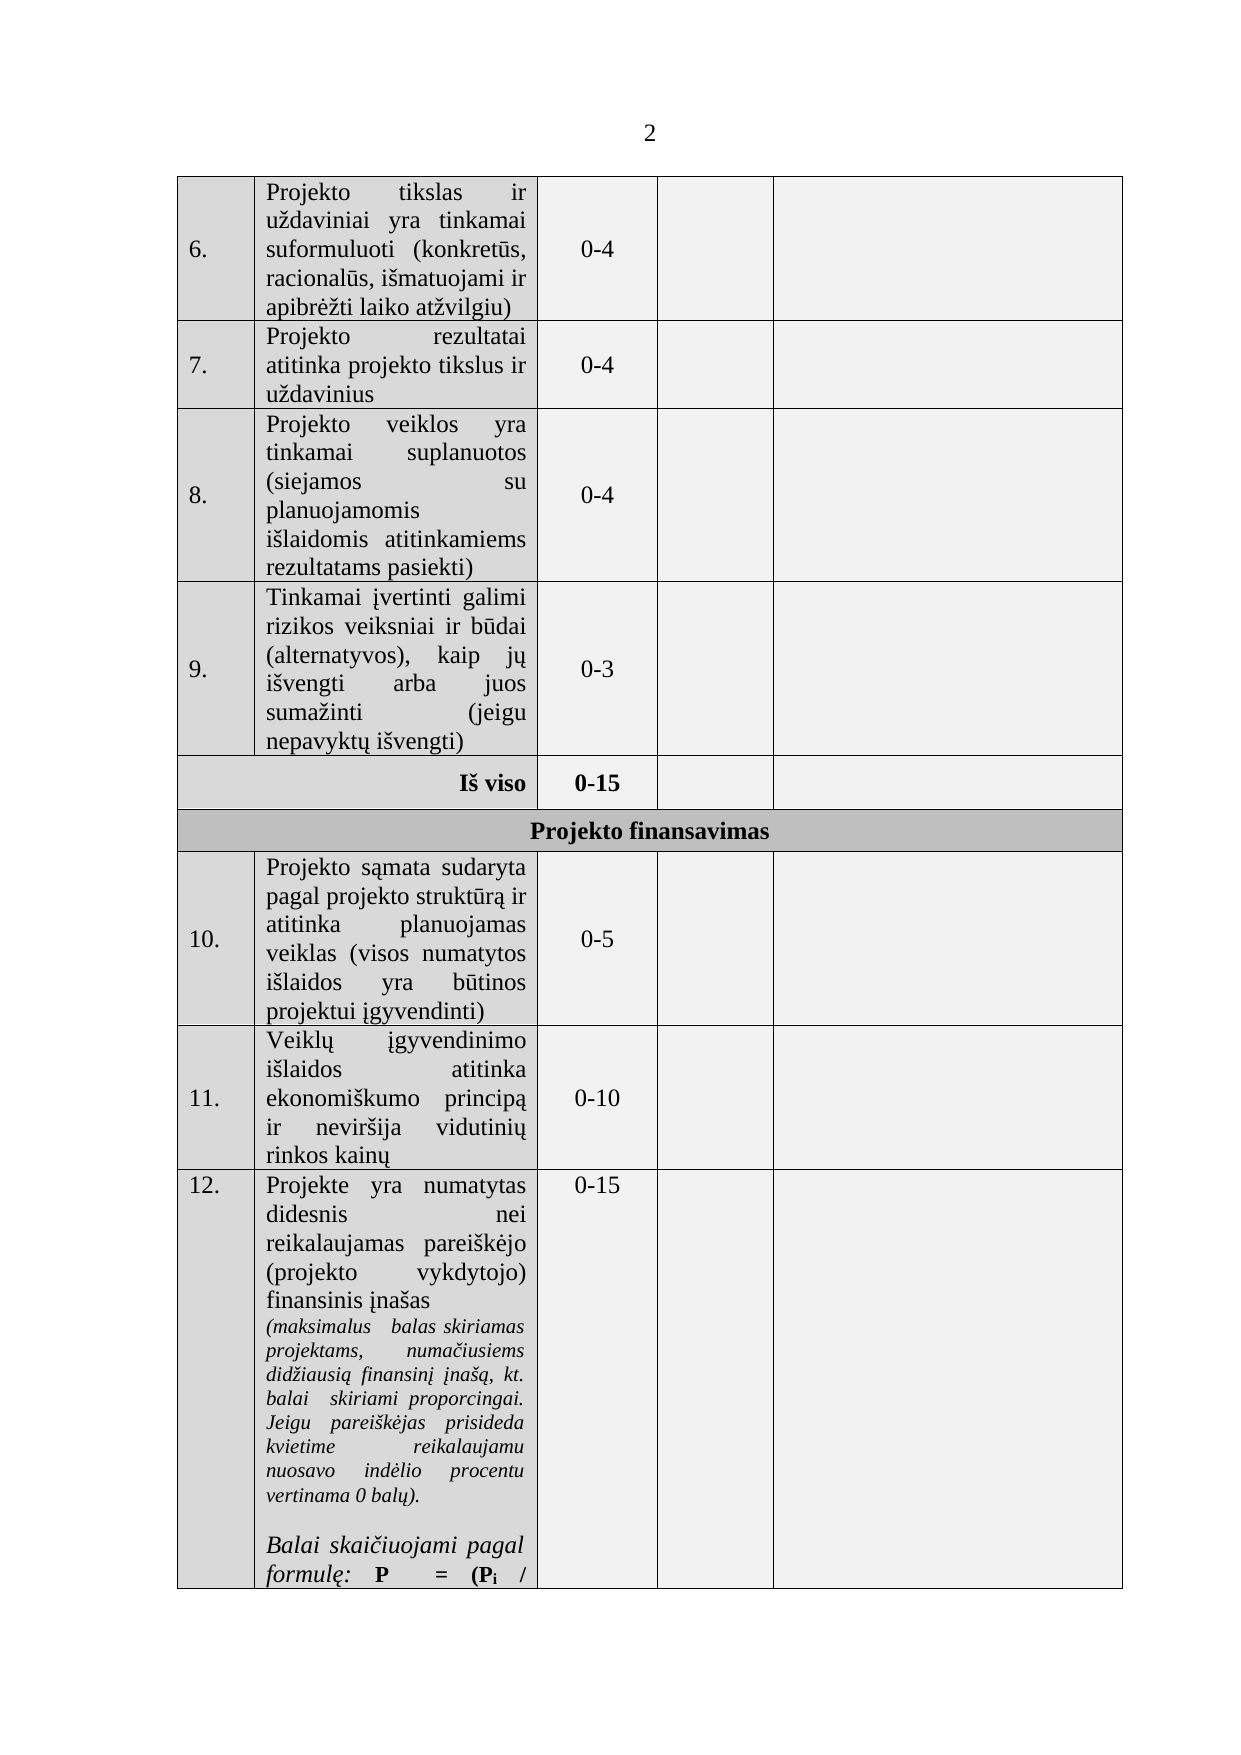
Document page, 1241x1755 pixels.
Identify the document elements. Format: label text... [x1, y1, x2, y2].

table_cell 7. [178, 321, 254, 408]
table_cell [658, 852, 773, 1024]
table_cell 6. [178, 177, 254, 320]
table_cell [658, 756, 773, 808]
table_cell 0-10 [538, 1026, 657, 1169]
table_cell Veiklų įgyvendinimo išlaidos atitinka ekonomiškumo principą ir neviršija vidutinių rinkos kainų [255, 1026, 537, 1169]
table_cell 0-5 [538, 852, 657, 1024]
table_cell [774, 1170, 1122, 1588]
table_cell 10. [178, 852, 254, 1024]
table_cell Projekto tikslas ir uždaviniai yra tinkamai suformuluoti (konkretūs, racionalūs, išmatuojami ir apibrėžti laiko atžvilgiu) [255, 177, 537, 320]
table_cell [774, 756, 1122, 808]
table_cell 0-15 [538, 756, 657, 808]
table_cell Projekto veiklos yra tinkamai suplanuotos (siejamos su planuojamomis išlaidomis atitinkamiems rezultatams pasiekti) [255, 409, 537, 581]
table_cell 12. [178, 1170, 254, 1588]
table_cell 11. [178, 1026, 254, 1169]
table_cell 0-4 [538, 409, 657, 581]
table_cell 8. [178, 409, 254, 581]
table_cell 0-15 [538, 1170, 657, 1588]
table_cell Projekto rezultatai atitinka projekto tikslus ir uždavinius [255, 321, 537, 408]
table_cell [658, 177, 773, 320]
table_cell [658, 582, 773, 755]
table_cell [774, 177, 1122, 320]
table_cell Iš viso [178, 756, 537, 808]
table_cell [774, 409, 1122, 581]
table_cell [774, 1026, 1122, 1169]
table_cell [658, 1170, 773, 1588]
table_cell [774, 852, 1122, 1024]
table_cell [774, 582, 1122, 755]
table_cell 0-4 [538, 177, 657, 320]
table_cell Tinkamai įvertinti galimi rizikos veiksniai ir būdai (alternatyvos), kaip jų išvengti arba juos sumažinti (jeigu nepavyktų išvengti) [255, 582, 537, 755]
table_cell [774, 321, 1122, 408]
table_cell [658, 1026, 773, 1169]
table_cell [658, 409, 773, 581]
table_cell 0-4 [538, 321, 657, 408]
table_cell 9. [178, 582, 254, 755]
table_cell Projekto sąmata sudaryta pagal projekto struktūrą ir atitinka planuojamas veiklas (visos numatytos išlaidos yra būtinos projektui įgyvendinti) [255, 852, 537, 1024]
table_cell Projekte yra numatytas didesnis nei reikalaujamas pareiškėjo (projekto vykdytojo) finansinis įnašas (maksimalus balas skiriamas projektams, numačiusiems didžiausią finansinį įnašą, kt. balai skiriami proporcingai. Jeigu pareiškėjas prisideda kvietime reikalaujamu nuosavo indėlio procentu vertinama 0 balų). Balai skaičiuojami pagal formulę: P = (Pi / [255, 1170, 537, 1588]
table_cell Projekto finansavimas [178, 810, 1122, 851]
table_cell 0-3 [538, 582, 657, 755]
table_cell [658, 321, 773, 408]
